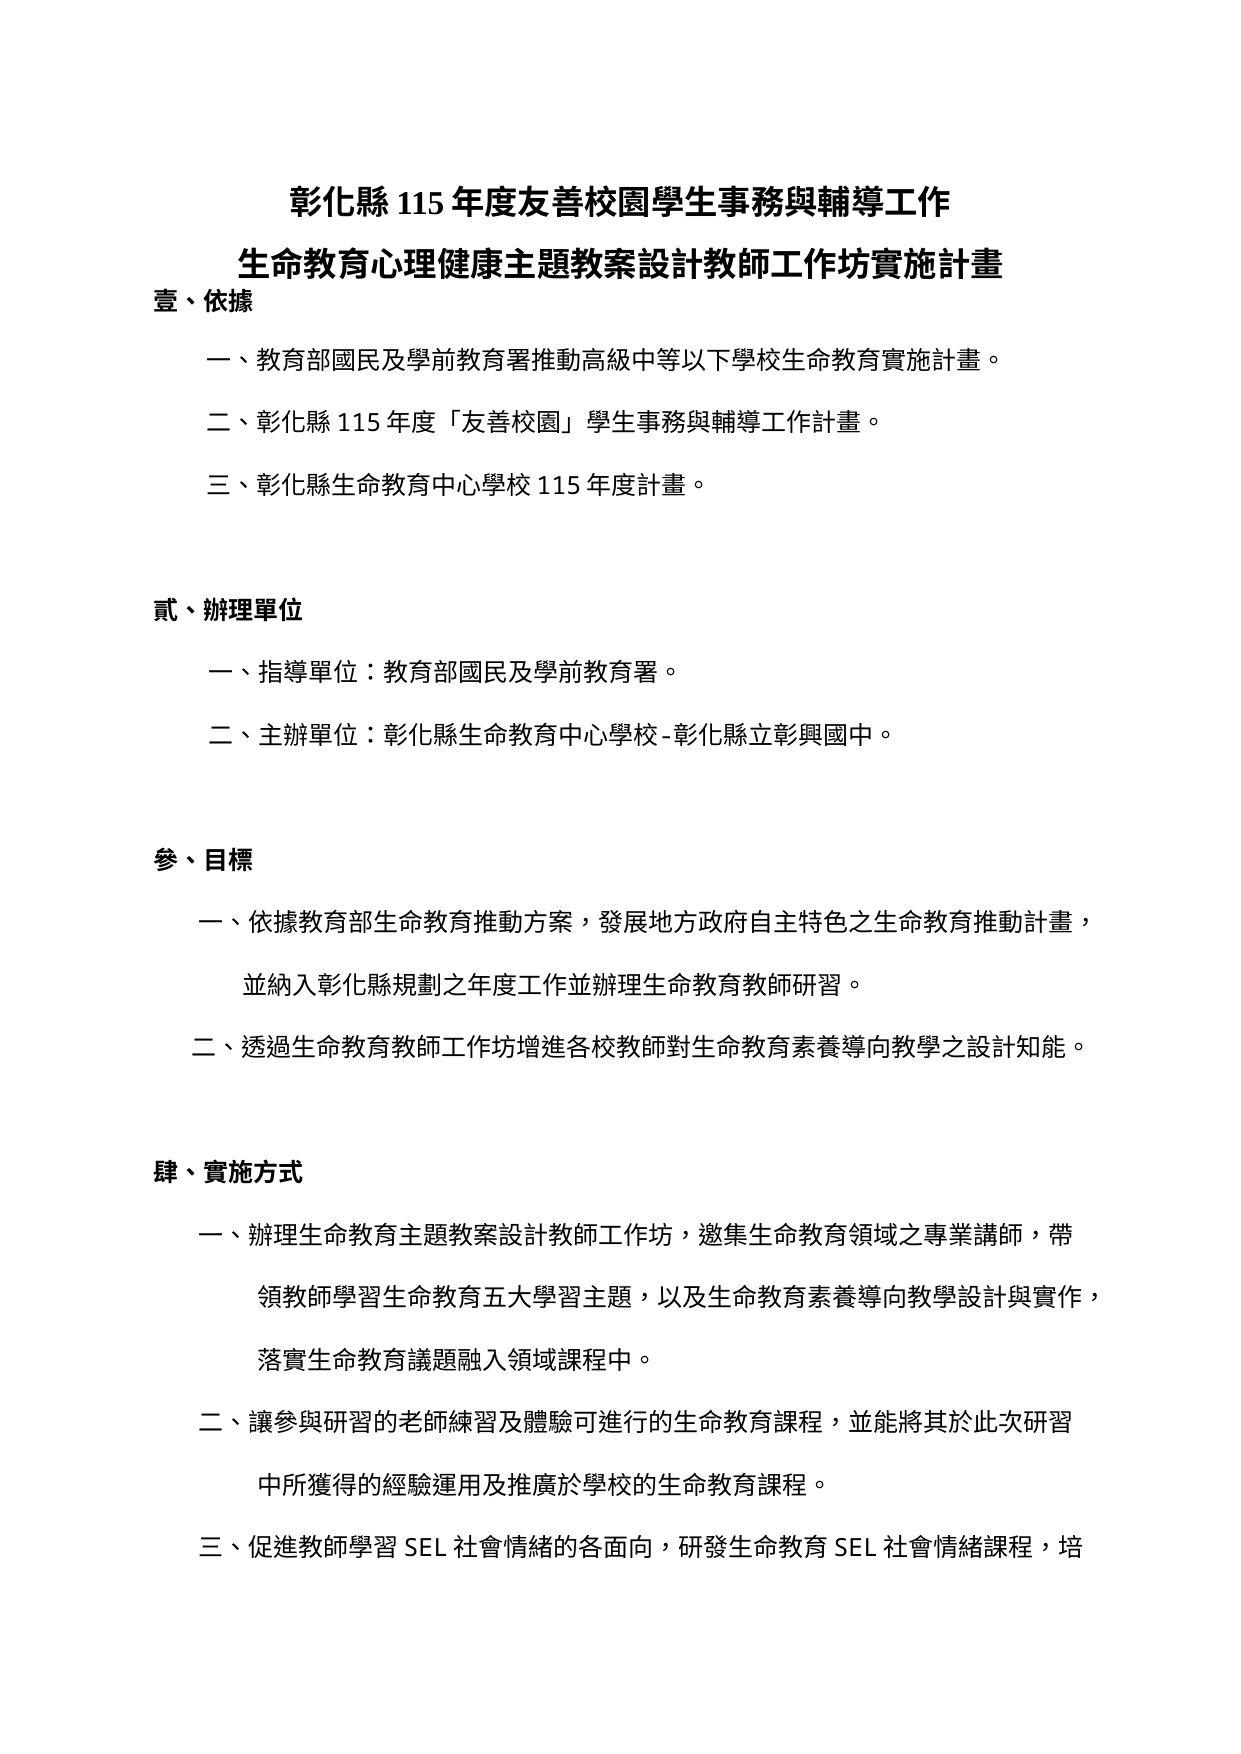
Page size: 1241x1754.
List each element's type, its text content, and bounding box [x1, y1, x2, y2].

text 貳、辦理單位 [153, 567, 1087, 629]
text 三、促進教師學習SEL社會情緒的各面向，研發生命教育SEL社會情緒課程，培 [198, 1504, 1087, 1567]
text 生命教育心理健康主題教案設計教師工作坊實施計畫 [153, 221, 1087, 283]
text 參、目標 [153, 817, 1087, 879]
text 二、主辦單位：彰化縣生命教育中心學校-彰化縣立彰興國中。 [178, 692, 1087, 754]
text 三、彰化縣生命教育中心學校115年度計畫。 [116, 442, 1121, 504]
text 二、彰化縣115年度「友善校園」學生事務與輔導工作計畫。 [116, 379, 1121, 442]
text 一、教育部國民及學前教育署推動高級中等以下學校生命教育實施計畫。 [116, 317, 1121, 379]
text 二、讓參與研習的老師練習及體驗可進行的生命教育課程，並能將其於此次研習中所獲得的經驗運用及推廣於學校的生命教育課程。 [198, 1379, 1087, 1504]
text 一、指導單位：教育部國民及學前教育署。 [178, 629, 1087, 692]
text 二、透過生命教育教師工作坊增進各校教師對生命教育素養導向教學之設計知能。 [192, 1004, 1087, 1067]
text 一、依據教育部生命教育推動方案，發展地方政府自主特色之生命教育推動計畫，並納入彰化縣規劃之年度工作並辦理生命教育教師研習。 [168, 879, 1087, 1004]
text 一、辦理生命教育主題教案設計教師工作坊，邀集生命教育領域之專業講師，帶領教師學習生命教育五大學習主題，以及生命教育素養導向教學設計與實作，落實生命教育議題融入領域課程中。 [198, 1192, 1087, 1379]
text 壹、依據 [153, 283, 1087, 317]
text 彰化縣115年度友善校園學生事務與輔導工作 [153, 158, 1087, 221]
text 肆、實施方式 [153, 1129, 1087, 1192]
